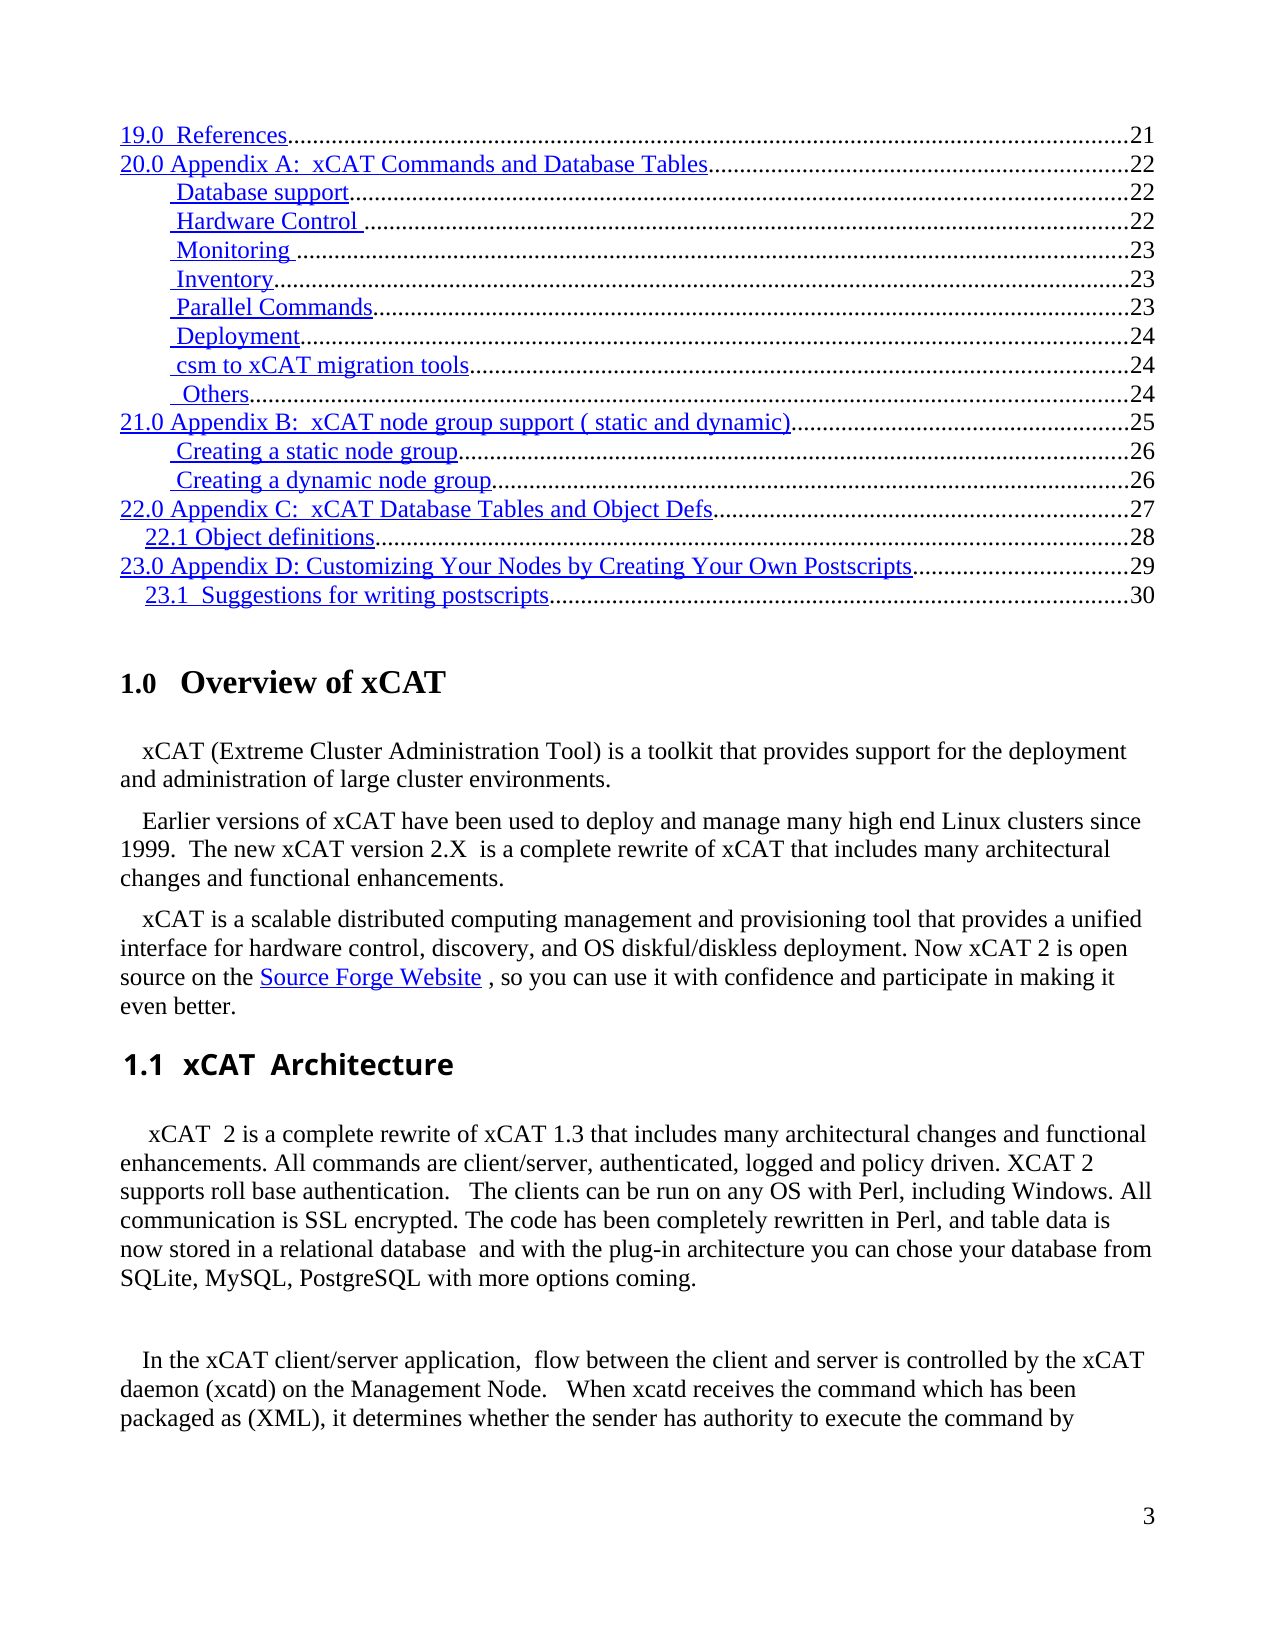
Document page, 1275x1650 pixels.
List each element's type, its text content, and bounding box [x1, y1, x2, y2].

text 22.1 Object definitions 28 [145, 522, 1155, 551]
text csm to xCAT migration tools 24 [170, 350, 1155, 379]
text In the xCAT client/server application, flow between the client and server is controlled by the xCAT daemon (xcatd) on the Management Node. When xcatd receives the command which has been packaged as (XML), it determines whether the sender has authority to execute the command by [120, 1345, 1155, 1431]
text 23.0 Appendix D: Customizing Your Nodes by Creating Your Own Postscripts 29 [120, 551, 1155, 580]
text Creating a static node group 26 [170, 436, 1155, 465]
text Deployment 24 [170, 321, 1155, 350]
text Hardware Control 22 [170, 206, 1155, 235]
text 19.0 References 21 [120, 120, 1155, 149]
text Others 24 [170, 379, 1155, 407]
text Parallel Commands 23 [170, 292, 1155, 321]
subtitle Overview of xCAT [120, 662, 1155, 701]
text Inventory 23 [170, 264, 1155, 292]
text 22.0 Appendix C: xCAT Database Tables and Object Defs 27 [120, 494, 1155, 522]
text Database support 22 [170, 177, 1155, 206]
text 20.0 Appendix A: xCAT Commands and Database Tables 22 [120, 149, 1155, 177]
text xCAT (Extreme Cluster Administration Tool) is a toolkit that provides support for the deployment and administration of large cluster environments. [120, 736, 1155, 793]
subtitle xCAT Architecture [123, 1044, 1155, 1084]
text Earlier versions of xCAT have been used to deploy and manage many high end Linux clusters since 1999. The new xCAT version 2.X is a complete rewrite of xCAT that includes many architectural changes and functional enhancements. [120, 806, 1155, 892]
text Monitoring 23 [170, 235, 1155, 264]
text 21.0 Appendix B: xCAT node group support ( static and dynamic) 25 [120, 407, 1155, 436]
text xCAT 2 is a complete rewrite of xCAT 1.3 that includes many architectural changes and functional enhancements. All commands are client/server, authenticated, logged and policy driven. XCAT 2 supports roll base authentication. The clients can be run on any OS with Perl, including Windows. All communication is SSL encrypted. The code has been completely rewritten in Perl, and table data is now stored in a relational database and with the plug-in architecture you can chose your database from SQLite, MySQL, PostgreSQL with more options coming. [120, 1119, 1155, 1291]
text Creating a dynamic node group 26 [170, 465, 1155, 494]
text 23.1 Suggestions for writing postscripts 30 [145, 580, 1155, 609]
text xCAT is a scalable distributed computing management and provisioning tool that provides a unified interface for hardware control, discovery, and OS diskful/diskless deployment. Now xCAT 2 is open source on the Source Forge Website , so you can use it with confidence and participate in making it even better. [120, 904, 1155, 1019]
